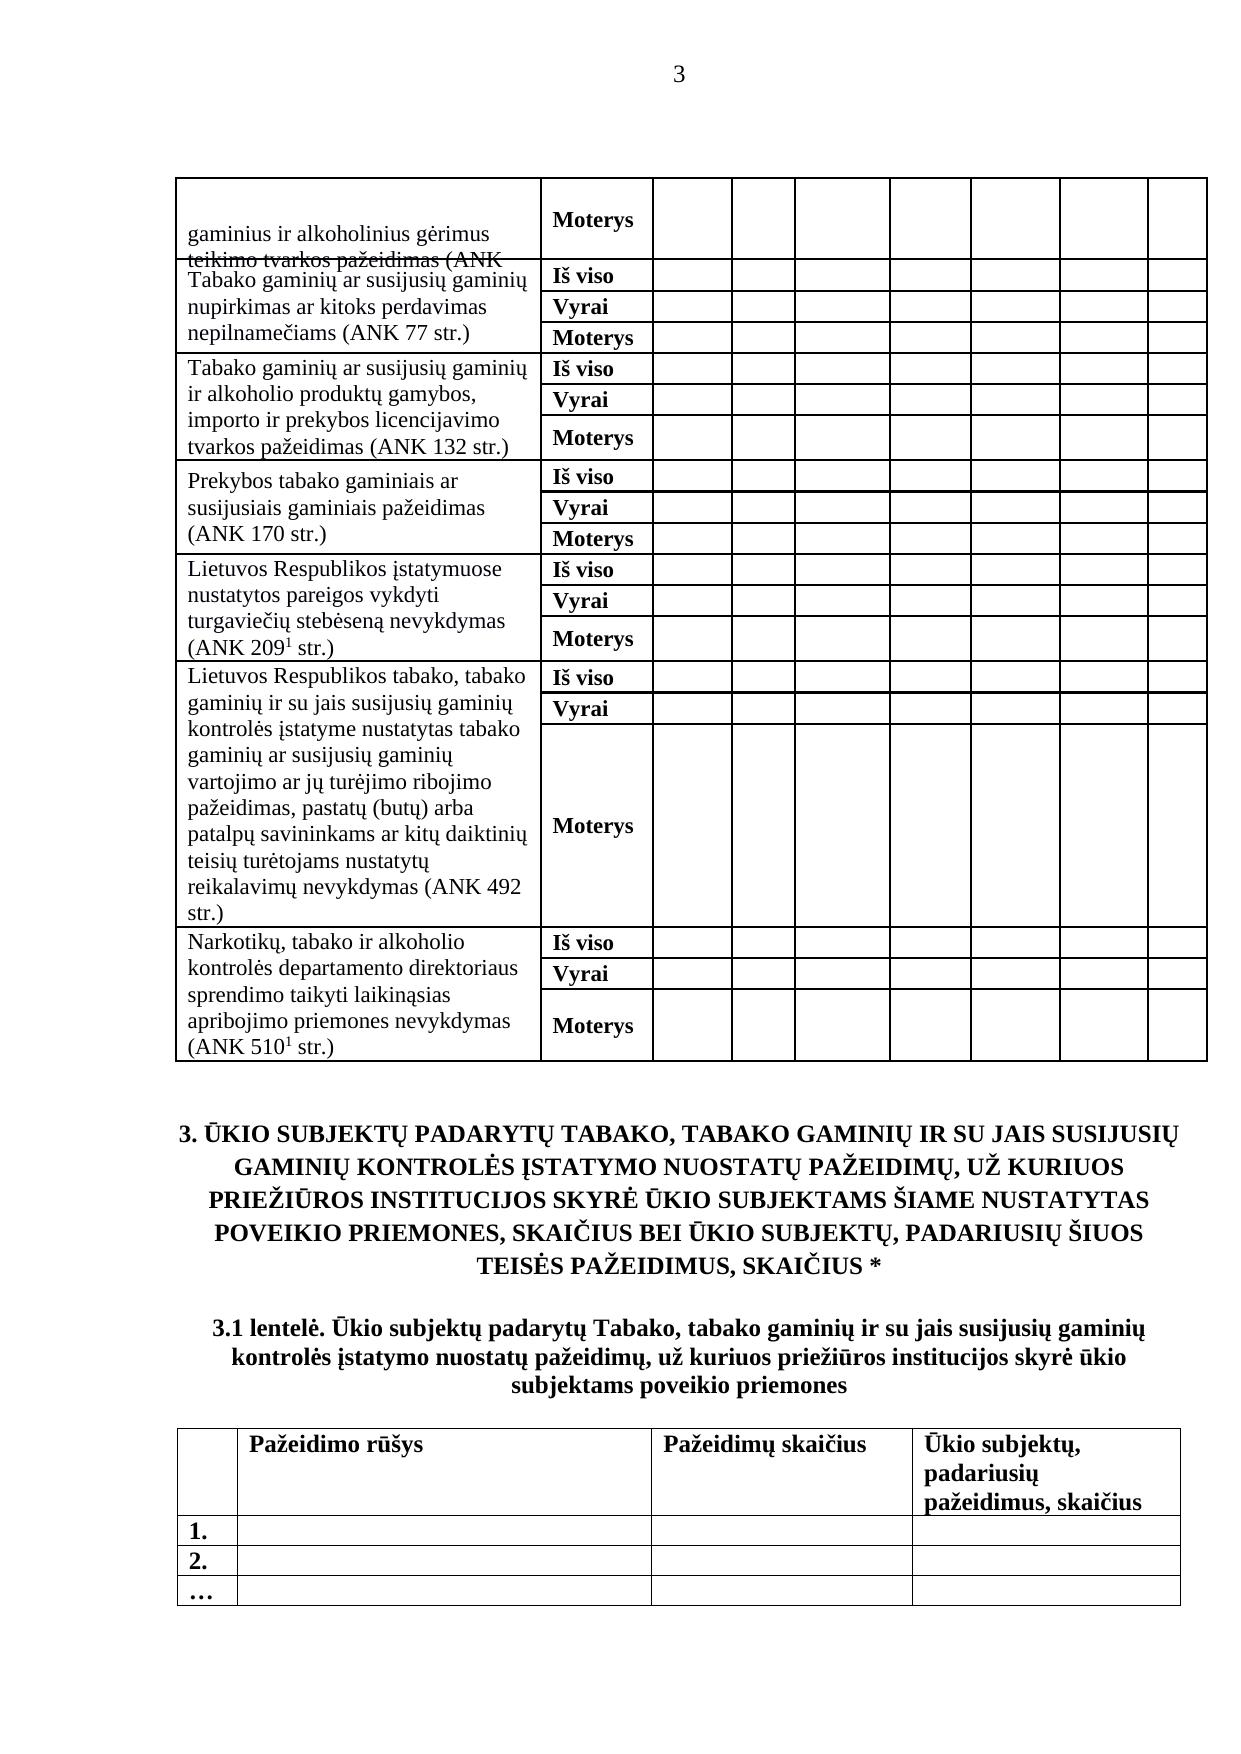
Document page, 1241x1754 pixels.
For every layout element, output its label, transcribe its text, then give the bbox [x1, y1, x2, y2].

table_cell [891, 725, 970, 926]
table_cell [796, 493, 889, 522]
table_cell [972, 493, 1059, 522]
table_cell [654, 694, 731, 722]
table_cell [1061, 292, 1147, 321]
table_cell [891, 990, 970, 1060]
table_cell [891, 323, 970, 352]
table_cell [654, 555, 731, 584]
table_cell [972, 354, 1059, 383]
table_cell [733, 292, 794, 321]
table_cell [891, 694, 970, 722]
table_cell Iš viso [542, 928, 652, 957]
table_cell [1149, 928, 1206, 957]
table_cell [796, 928, 889, 957]
table_cell [796, 555, 889, 584]
table_cell [1061, 323, 1147, 352]
table_cell [733, 617, 794, 660]
table_cell [972, 959, 1059, 988]
table_cell [796, 959, 889, 988]
table_cell [733, 260, 794, 289]
table_cell [913, 1546, 1180, 1575]
table_cell [972, 416, 1059, 459]
table_cell [733, 990, 794, 1060]
table_cell Vyrai [542, 385, 652, 414]
table_cell [972, 694, 1059, 722]
table_cell Narkotikų, tabako ir alkoholio kontrolės departamento direktoriaus sprendimo taikyti laikinąsias apribojimo priemones nevykdymas (ANK 5101 str.) [177, 928, 540, 1060]
table_cell [1061, 617, 1147, 660]
table_cell [1149, 260, 1206, 289]
table_cell [1149, 990, 1206, 1060]
table_cell [654, 524, 731, 553]
table_cell [654, 354, 731, 383]
text 3. ŪKIO SUBJEKTŲ PADARYTŲ TABAKO, TABAKO GAMINIŲ IR SU JAIS SUSIJUSIŲ GAMINIŲ KONTROLĖS ĮSTATYMO NUOSTATŲ PAŽEIDIMŲ, UŽ KURIUOS PRIEŽIŪROS INSTITUCIJOS SKYRĖ ŪKIO SUBJEKTAMS ŠIAME NUSTATYTAS POVEIKIO PRIEMONES, SKAIČIUS BEI ŪKIO SUBJEKTŲ, PADARIUSIŲ ŠIUOS TEISĖS PAŽEIDIMUS, SKAIČIUS * [177, 1119, 1181, 1280]
table_cell [654, 461, 731, 490]
table_cell [1149, 555, 1206, 584]
table_cell [796, 461, 889, 490]
table_cell [972, 725, 1059, 926]
table_cell [891, 555, 970, 584]
table_cell [652, 1516, 912, 1545]
table_cell Moterys [542, 179, 652, 258]
table_cell [796, 725, 889, 926]
table_cell [1149, 385, 1206, 414]
table_cell [891, 617, 970, 660]
table_cell [733, 493, 794, 522]
table_cell [733, 586, 794, 615]
table_cell [733, 928, 794, 957]
table_cell [654, 725, 731, 926]
table_cell [654, 586, 731, 615]
table_cell [1061, 990, 1147, 1060]
table_cell [972, 662, 1059, 691]
table_cell [972, 260, 1059, 289]
table_cell [1061, 179, 1147, 258]
table_cell Iš viso [542, 662, 652, 691]
table_cell [654, 662, 731, 691]
table_cell [796, 586, 889, 615]
table_cell [1149, 323, 1206, 352]
table_cell [891, 179, 970, 258]
table_cell Lietuvos Respublikos įstatymuose nustatytos pareigos vykdyti turgaviečių stebėseną nevykdymas (ANK 2091 str.) [177, 555, 540, 660]
table_cell [891, 586, 970, 615]
table_cell [891, 385, 970, 414]
table_cell [1061, 555, 1147, 584]
table_cell [733, 725, 794, 926]
table_cell [891, 461, 970, 490]
table_cell [1149, 493, 1206, 522]
table_cell Moterys [542, 416, 652, 459]
table_cell [1149, 354, 1206, 383]
table_cell [972, 555, 1059, 584]
table_cell [733, 416, 794, 459]
table_cell [972, 179, 1059, 258]
table_cell [891, 524, 970, 553]
table_cell [654, 385, 731, 414]
table_cell Vyrai [542, 493, 652, 522]
table_cell [1149, 694, 1206, 722]
table_cell [891, 354, 970, 383]
table_cell [796, 354, 889, 383]
table_cell [733, 323, 794, 352]
table_cell Moterys [542, 323, 652, 352]
table_cell Iš viso [542, 260, 652, 289]
table_cell [1061, 354, 1147, 383]
table_cell [796, 385, 889, 414]
table_cell [972, 928, 1059, 957]
table_cell [1149, 461, 1206, 490]
table_cell [1061, 493, 1147, 522]
table_cell 2. [178, 1546, 237, 1575]
table_cell [796, 260, 889, 289]
table_cell Moterys [542, 725, 652, 926]
table_cell … [178, 1576, 237, 1605]
table_cell Tabako gaminių ar susijusių gaminių nupirkimas ar kitoks perdavimas nepilnamečiams (ANK 77 str.) [177, 260, 540, 352]
table_cell [1149, 617, 1206, 660]
table_cell Lietuvos Respublikos tabako, tabako gaminių ir su jais susijusių gaminių kontrolės įstatyme nustatytas tabako gaminių ar susijusių gaminių vartojimo ar jų turėjimo ribojimo pažeidimas, pastatų (butų) arba patalpų savininkams ar kitų daiktinių teisių turėtojams nustatytų reikalavimų nevykdymas (ANK 492 str.) [177, 662, 540, 926]
table_cell [1149, 586, 1206, 615]
table_cell [891, 493, 970, 522]
table_header Pažeidimų skaičius [652, 1429, 912, 1515]
table_cell Vyrai [542, 694, 652, 722]
table_cell [733, 179, 794, 258]
table_cell [654, 416, 731, 459]
table_cell [654, 260, 731, 289]
table_cell Iš viso [542, 354, 652, 383]
table_cell Moterys [542, 990, 652, 1060]
table_cell [972, 292, 1059, 321]
table_cell Vyrai [542, 586, 652, 615]
table_cell [238, 1516, 651, 1545]
table_cell [238, 1546, 651, 1575]
text 3.1 lentelė. Ūkio subjektų padarytų Tabako, tabako gaminių ir su jais susijusių gaminių kontrolės įstatymo nuostatų pažeidimų, už kuriuos priežiūros institucijos skyrė ūkio subjektams poveikio priemones [177, 1313, 1181, 1399]
table_cell [654, 179, 731, 258]
table_cell [913, 1576, 1180, 1605]
table_cell [972, 990, 1059, 1060]
table_cell [1061, 694, 1147, 722]
table_cell Prekybos tabako gaminiais ar susijusiais gaminiais pažeidimas (ANK 170 str.) [177, 461, 540, 553]
table_cell [891, 416, 970, 459]
table_header [178, 1429, 237, 1515]
table_cell [1149, 292, 1206, 321]
table_cell [1061, 461, 1147, 490]
table_header Ūkio subjektų, padariusių pažeidimus, skaičius [913, 1429, 1180, 1515]
table_cell [972, 323, 1059, 352]
table_cell [733, 524, 794, 553]
table_cell [1149, 662, 1206, 691]
table_cell [652, 1576, 912, 1605]
table_cell [1061, 959, 1147, 988]
table_cell [891, 928, 970, 957]
table_cell [796, 416, 889, 459]
table_cell [1149, 179, 1206, 258]
table_cell [891, 959, 970, 988]
table_cell [1061, 928, 1147, 957]
table_cell 1. [178, 1516, 237, 1545]
table_cell [733, 461, 794, 490]
table_cell Iš viso [542, 461, 652, 490]
table_header Pažeidimo rūšys [238, 1429, 651, 1515]
table_cell [1149, 725, 1206, 926]
table_cell [654, 928, 731, 957]
table_cell [972, 385, 1059, 414]
table_cell Moterys [542, 524, 652, 553]
table_cell [891, 292, 970, 321]
table_cell [1061, 385, 1147, 414]
table_cell [1149, 524, 1206, 553]
table_cell [1061, 725, 1147, 926]
table_cell Moterys [542, 617, 652, 660]
table_cell [733, 694, 794, 722]
table_cell [796, 617, 889, 660]
table_cell Tabako gaminių ar susijusių gaminių ir alkoholio produktų gamybos, importo ir prekybos licencijavimo tvarkos pažeidimas (ANK 132 str.) [177, 354, 540, 459]
table_cell Iš viso [542, 555, 652, 584]
table_cell [733, 385, 794, 414]
table_cell Vyrai [542, 959, 652, 988]
table_cell [1061, 416, 1147, 459]
table_cell [972, 524, 1059, 553]
table_cell [1149, 416, 1206, 459]
table_cell [1149, 959, 1206, 988]
table_cell [238, 1576, 651, 1605]
table_cell [796, 694, 889, 722]
table_cell [654, 292, 731, 321]
table_cell [796, 990, 889, 1060]
table_cell [654, 959, 731, 988]
table_cell [1061, 260, 1147, 289]
table_cell [654, 323, 731, 352]
table_cell [796, 662, 889, 691]
table_cell [891, 662, 970, 691]
table_cell [654, 990, 731, 1060]
table_cell [891, 260, 970, 289]
table_cell [972, 617, 1059, 660]
table_cell [972, 586, 1059, 615]
table_cell [796, 179, 889, 258]
table_cell [796, 524, 889, 553]
table_cell [1061, 586, 1147, 615]
table_cell Informacijos apie tabako gaminius ar su tabako gaminiais susijusius gaminius ir alkoholinius gėrimus teikimo tvarkos pažeidimas (ANK 70 str.) [177, 179, 540, 258]
table_cell Vyrai [542, 292, 652, 321]
table_cell [733, 354, 794, 383]
table_cell [654, 493, 731, 522]
table_cell [796, 323, 889, 352]
table_cell [652, 1546, 912, 1575]
table_cell [733, 555, 794, 584]
table_cell [1061, 524, 1147, 553]
table_cell [1061, 662, 1147, 691]
table_cell [913, 1516, 1180, 1545]
table_cell [733, 662, 794, 691]
table_cell [972, 461, 1059, 490]
table_cell [654, 617, 731, 660]
table_cell [733, 959, 794, 988]
table_cell [796, 292, 889, 321]
